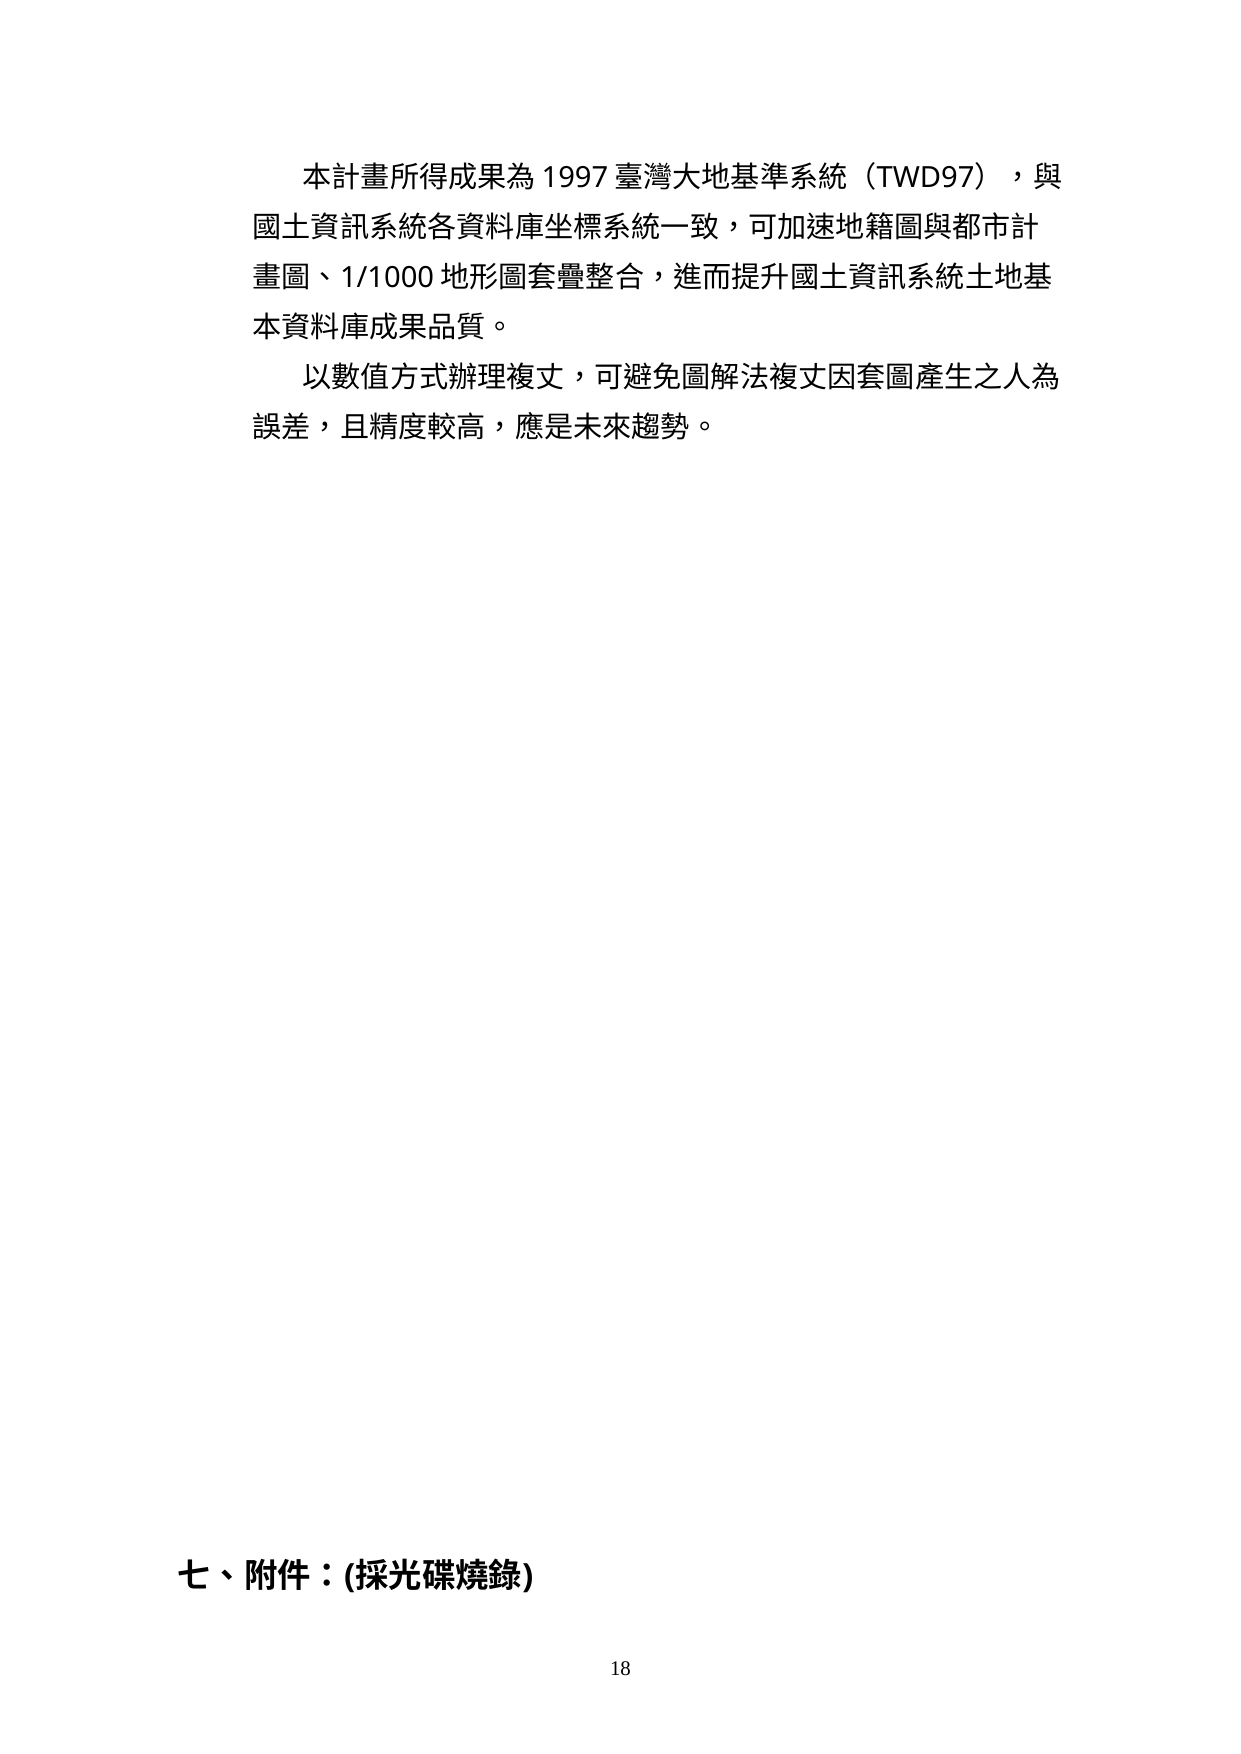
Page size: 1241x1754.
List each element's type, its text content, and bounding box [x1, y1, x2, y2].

text 本計畫所得成果為1997臺灣大地基準系統（TWD97），與國土資訊系統各資料庫坐標系統一致，可加速地籍圖與都市計畫圖、1/1000地形圖套疊整合，進而提升國土資訊系統土地基本資料庫成果品質。 [252, 148, 1063, 348]
text 七、附件：(採光碟燒錄) [177, 1548, 1063, 1598]
text 以數值方式辦理複丈，可避免圖解法複丈因套圖產生之人為誤差，且精度較高，應是未來趨勢。 [252, 348, 1063, 448]
